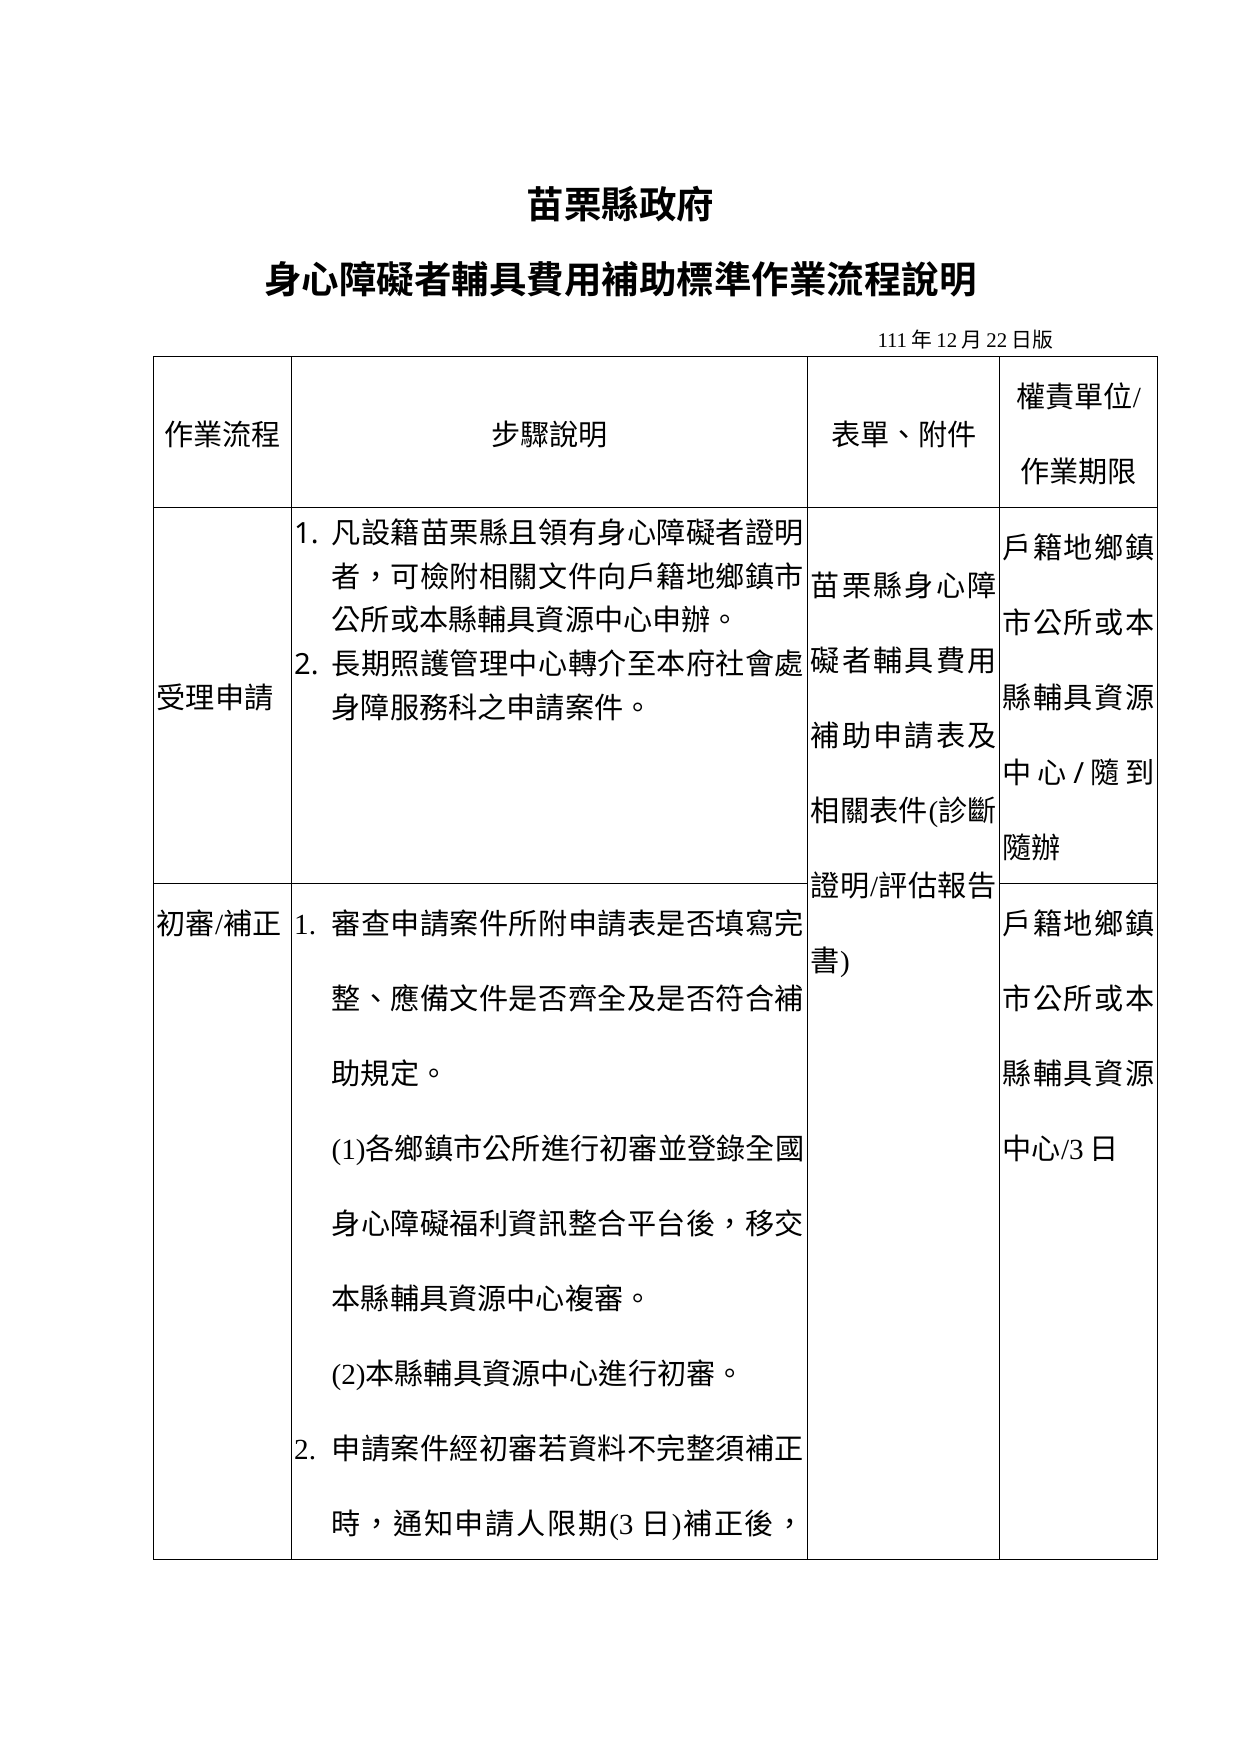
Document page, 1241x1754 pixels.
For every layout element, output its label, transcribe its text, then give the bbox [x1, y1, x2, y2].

table_cell 初審/補正 [154, 884, 291, 1559]
text 身心障礙者輔具費用補助標準作業流程說明 [187, 239, 1053, 314]
table_cell 戶籍地鄉鎮市公所或本縣輔具資源中心/3日 [1000, 884, 1157, 1559]
table_cell 戶籍地鄉鎮市公所或本縣輔具資源中心/隨到隨辦 [1000, 508, 1157, 883]
text 111年12月22日版 [187, 314, 1053, 356]
table_header 作業流程 [154, 357, 291, 507]
table_header 步驟說明 [292, 357, 807, 507]
table_cell 受理申請 [154, 508, 291, 883]
table_cell 凡設籍苗栗縣且領有身心障礙者證明者，可檢附相關文件向戶籍地鄉鎮市公所或本縣輔具資源中心申辦。 長期照護管理中心轉介至本府社會處身障服務科之申請案件。 [292, 508, 807, 883]
table_header 權責單位/作業期限 [1000, 357, 1157, 507]
table_header 表單、附件 [808, 357, 999, 507]
text 苗栗縣政府 [187, 164, 1053, 239]
table_cell 苗栗縣身心障礙者輔具費用補助申請表及相關表件(診斷證明/評估報告書) [808, 508, 999, 1559]
table_cell 審查申請案件所附申請表是否填寫完整、應備文件是否齊全及是否符合補助規定。 (1)各鄉鎮市公所進行初審並登錄全國身心障礙福利資訊整合平台後，移交本縣輔具資源中心複審。 (2)本縣輔具資源中心進行初審。 申請案件經初審若資料不完整須補正時，通知申請人限期(3日)補正後， [292, 884, 807, 1559]
